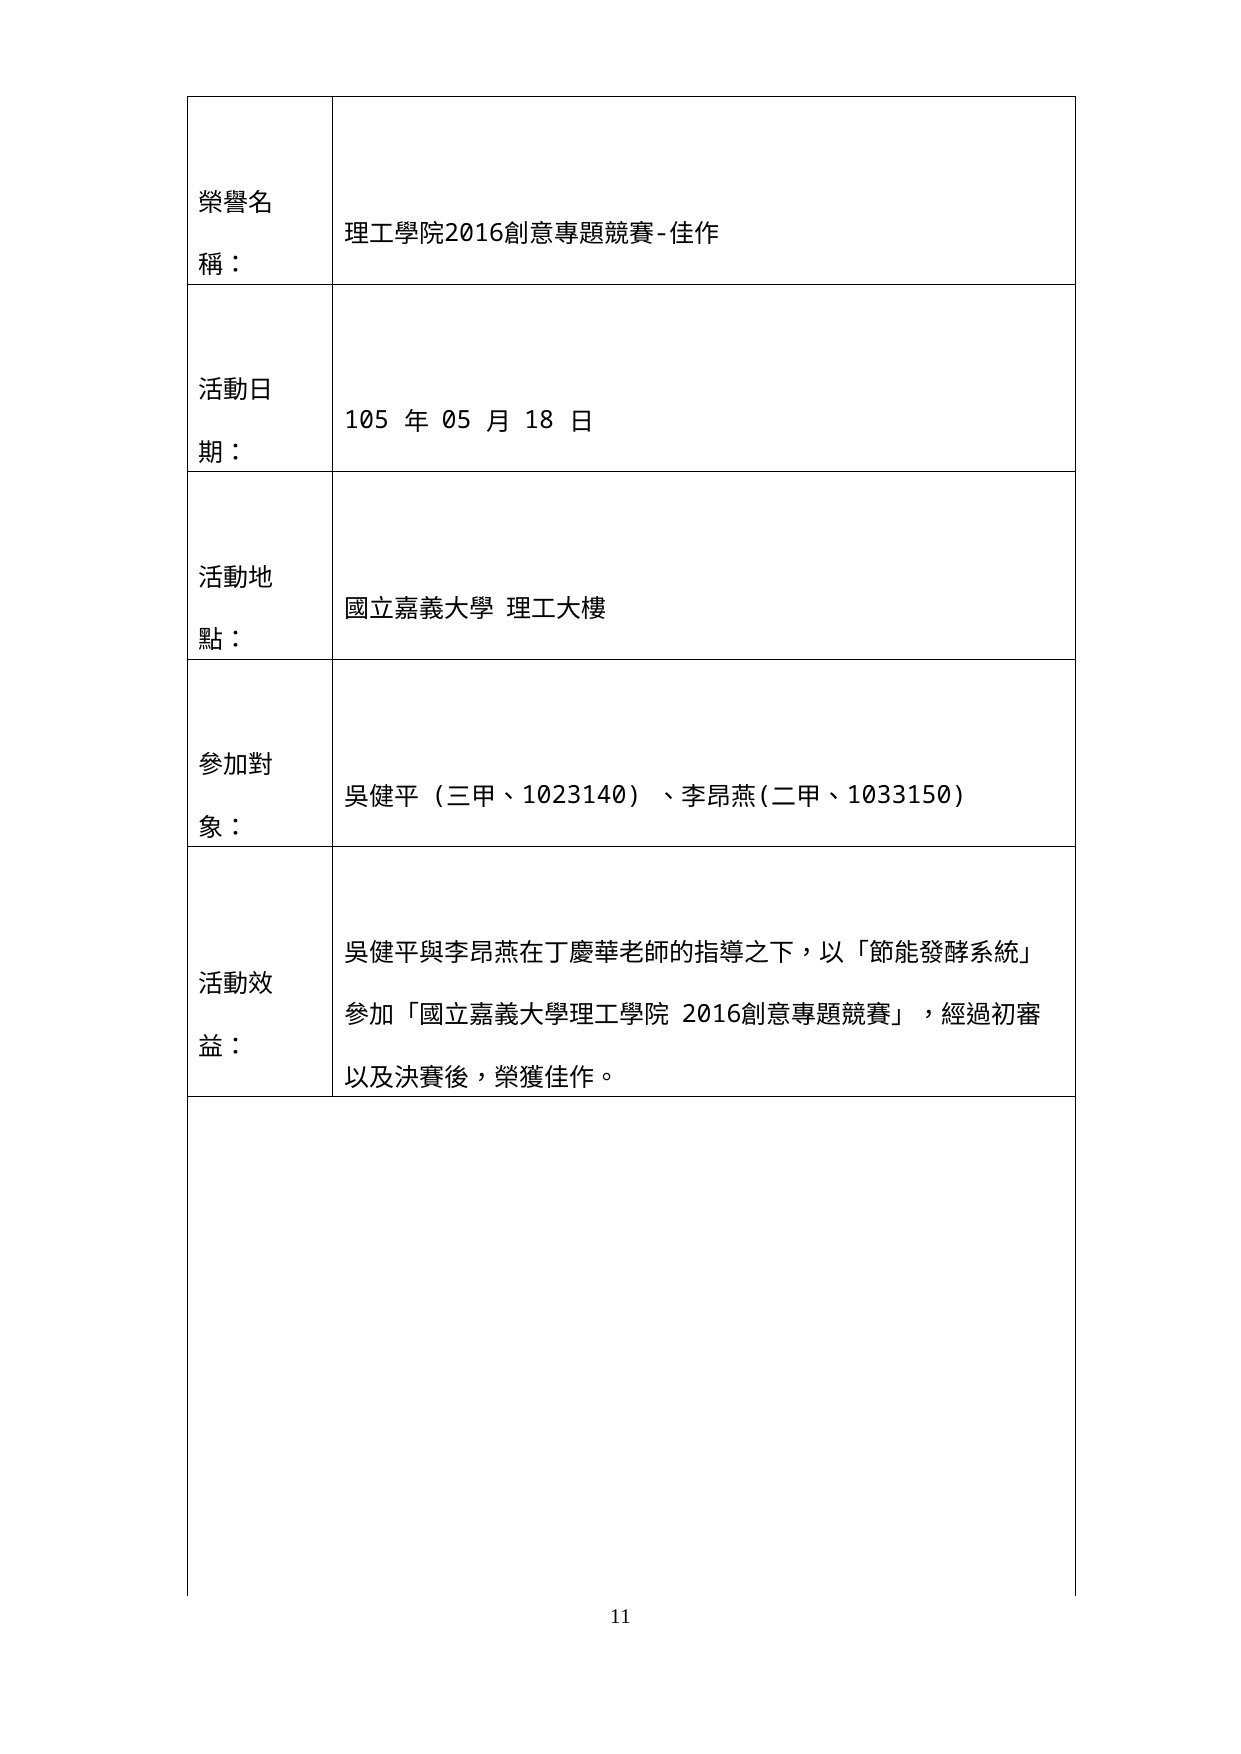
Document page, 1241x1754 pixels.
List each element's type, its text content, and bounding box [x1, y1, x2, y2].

table_cell 105 年 05 月 18 日 [333, 285, 1075, 471]
table_cell 國立嘉義大學 理工大樓 [333, 472, 1075, 659]
table_cell 參加對象： [188, 660, 332, 846]
table_header 榮譽名稱： [188, 97, 332, 284]
table_cell 吳健平與李昂燕在丁慶華老師的指導之下，以「節能發酵系統」參加「國立嘉義大學理工學院 2016創意專題競賽」，經過初審以及決賽後，榮獲佳作。 [333, 847, 1075, 1096]
table_cell 活動地點： [188, 472, 332, 659]
table_cell 吳健平 (三甲、1023140) 、李昂燕(二甲、1033150) [333, 660, 1075, 846]
table_cell 活動效益： [188, 847, 332, 1096]
table_cell 活動日期： [188, 285, 332, 471]
table_header 理工學院2016創意專題競賽-佳作 [333, 97, 1075, 284]
table_cell [188, 1097, 1075, 1596]
